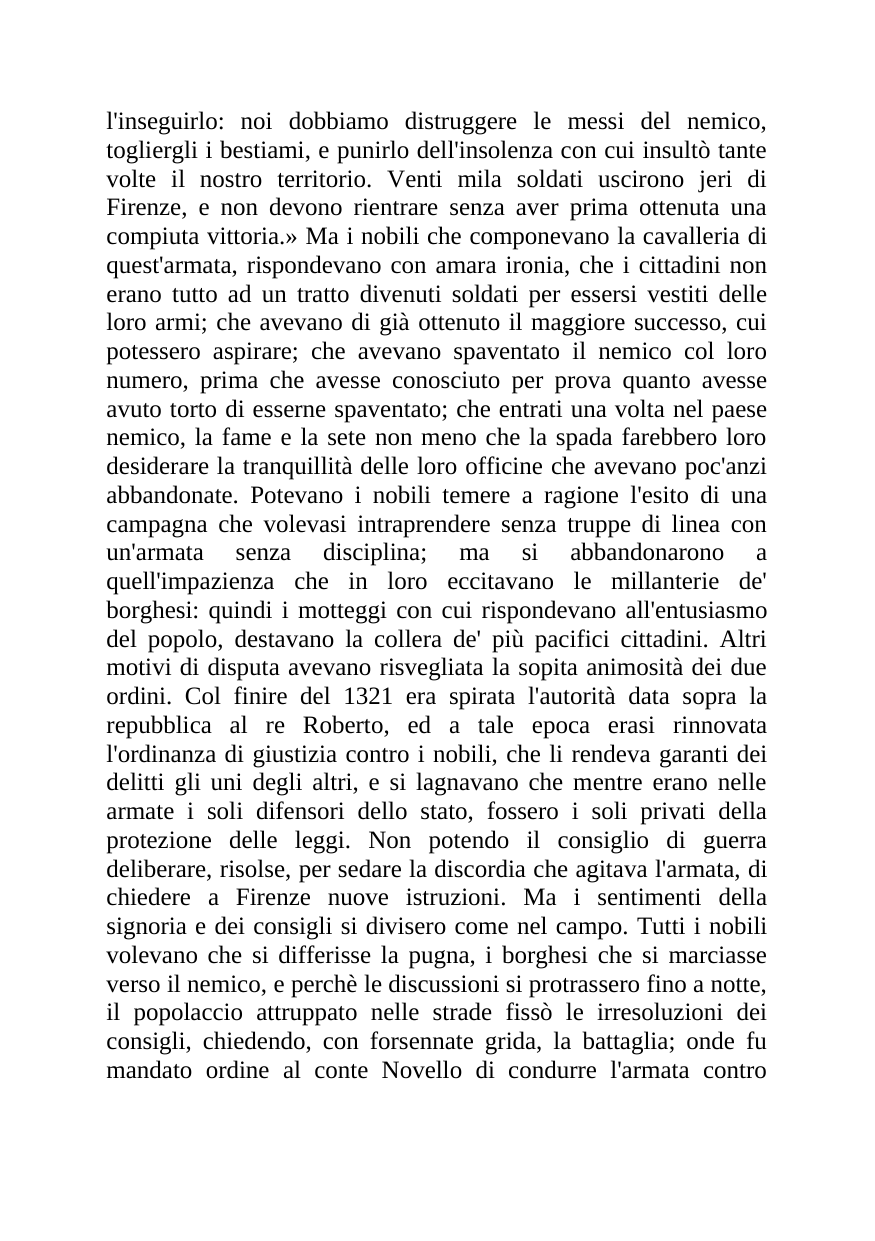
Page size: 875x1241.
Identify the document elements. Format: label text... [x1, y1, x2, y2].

text l'inseguirlo: noi dobbiamo distruggere le messi del nemico, togliergli i bestiami, e punirlo dell'insolenza con cui insultò tante volte il nostro territorio. Venti mila soldati uscirono jeri di Firenze, e non devono rientrare senza aver prima ottenuta una compiuta vittoria.» Ma i nobili che componevano la cavalleria di quest'armata, rispondevano con amara ironia, che i cittadini non erano tutto ad un tratto divenuti soldati per essersi vestiti delle loro armi; che avevano di già ottenuto il maggiore successo, cui potessero aspirare; che avevano spaventato il nemico col loro numero, prima che avesse conosciuto per prova quanto avesse avuto torto di esserne spaventato; che entrati una volta nel paese nemico, la fame e la sete non meno che la spada farebbero loro desiderare la tranquillità delle loro officine che avevano poc'anzi abbandonate. Potevano i nobili temere a ragione l'esito di una campagna che volevasi intraprendere senza truppe di linea con un'armata senza disciplina; ma si abbandonarono a quell'impazienza che in loro eccitavano le millanterie de' borghesi: quindi i motteggi con cui rispondevano all'entusiasmo del popolo, destavano la collera de' più pacifici cittadini. Altri motivi di disputa avevano risvegliata la sopita animosità dei due ordini. Col finire del 1321 era spirata l'autorità data sopra la repubblica al re Roberto, ed a tale epoca erasi rinnovata l'ordinanza di giustizia contro i nobili, che li rendeva garanti dei delitti gli uni degli altri, e si lagnavano che mentre erano nelle armate i soli difensori dello stato, fossero i soli privati della protezione delle leggi. Non potendo il consiglio di guerra deliberare, risolse, per sedare la discordia che agitava l'armata, di chiedere a Firenze nuove istruzioni. Ma i sentimenti della signoria e dei consigli si divisero come nel campo. Tutti i nobili volevano che si differisse la pugna, i borghesi che si marciasse verso il nemico, e perchè le discussioni si protrassero fino a notte, il popolaccio attruppato nelle strade fissò le irresoluzioni dei consigli, chiedendo, con forsennate grida, la battaglia; onde fu mandato ordine al conte Novello di condurre l'armata contro [106, 106, 768, 1084]
